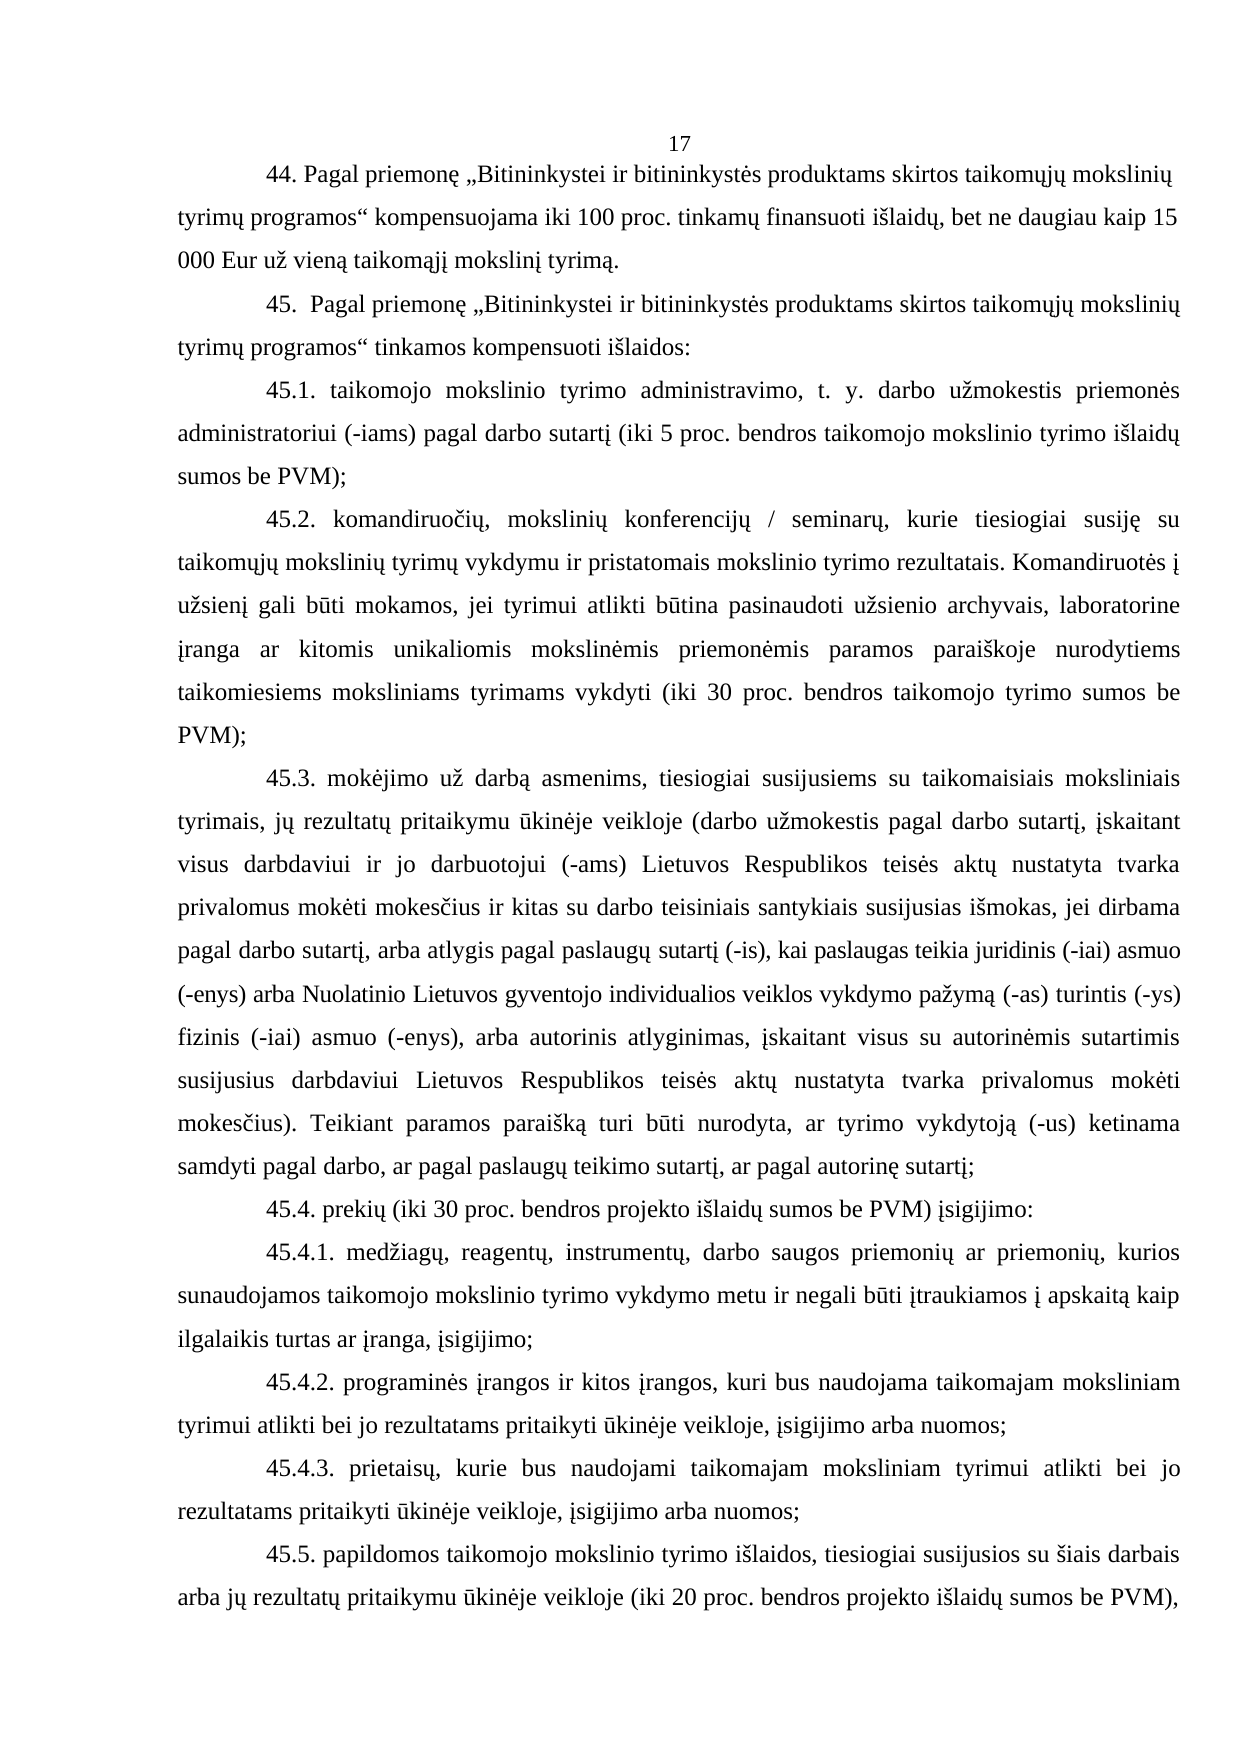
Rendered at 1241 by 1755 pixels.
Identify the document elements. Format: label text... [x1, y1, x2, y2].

text 45.2. komandiruočių, mokslinių konferencijų / seminarų, kurie tiesiogiai susiję su taikomųjų mokslinių tyrimų vykdymu ir pristatomais mokslinio tyrimo rezultatais. Komandiruotės į užsienį gali būti mokamos, jei tyrimui atlikti būtina pasinaudoti užsienio archyvais, laboratorine įranga ar kitomis unikaliomis mokslinėmis priemonėmis paramos paraiškoje nurodytiems taikomiesiems moksliniams tyrimams vykdyti (iki 30 proc. bendros taikomojo tyrimo sumos be PVM); [177, 504, 1181, 749]
text 45. Pagal priemonę „Bitininkystei ir bitininkystės produktams skirtos taikomųjų mokslinių tyrimų programos“ tinkamos kompensuoti išlaidos: [177, 289, 1181, 361]
text 45.3. mokėjimo už darbą asmenims, tiesiogiai susijusiems su taikomaisiais moksliniais tyrimais, jų rezultatų pritaikymu ūkinėje veikloje (darbo užmokestis pagal darbo sutartį, įskaitant visus darbdaviui ir jo darbuotojui (-ams) Lietuvos Respublikos teisės aktų nustatyta tvarka privalomus mokėti mokesčius ir kitas su darbo teisiniais santykiais susijusias išmokas, jei dirbama pagal darbo sutartį, arba atlygis pagal paslaugų sutartį (-is), kai paslaugas teikia juridinis (-iai) asmuo (-enys) arba Nuolatinio Lietuvos gyventojo individualios veiklos vykdymo pažymą (-as) turintis (-ys) fizinis (-iai) asmuo (-enys), arba autorinis atlyginimas, įskaitant visus su autorinėmis sutartimis susijusius darbdaviui Lietuvos Respublikos teisės aktų nustatyta tvarka privalomus mokėti mokesčius). Teikiant paramos paraišką turi būti nurodyta, ar tyrimo vykdytoją (-us) ketinama samdyti pagal darbo, ar pagal paslaugų teikimo sutartį, ar pagal autorinę sutartį; [177, 763, 1181, 1180]
text 45.4.2. programinės įrangos ir kitos įrangos, kuri bus naudojama taikomajam moksliniam tyrimui atlikti bei jo rezultatams pritaikyti ūkinėje veikloje, įsigijimo arba nuomos; [177, 1367, 1181, 1439]
text 45.4.3. prietaisų, kurie bus naudojami taikomajam moksliniam tyrimui atlikti bei jo rezultatams pritaikyti ūkinėje veikloje, įsigijimo arba nuomos; [177, 1453, 1181, 1525]
text 45.5. papildomos taikomojo mokslinio tyrimo išlaidos, tiesiogiai susijusios su šiais darbais arba jų rezultatų pritaikymu ūkinėje veikloje (iki 20 proc. bendros projekto išlaidų sumos be PVM), [177, 1539, 1181, 1611]
text 45.4. prekių (iki 30 proc. bendros projekto išlaidų sumos be PVM) įsigijimo: [177, 1194, 1181, 1223]
text 44. Pagal priemonę „Bitininkystei ir bitininkystės produktams skirtos taikomųjų mokslinių tyrimų programos“ kompensuojama iki 100 proc. tinkamų finansuoti išlaidų, bet ne daugiau kaip 15 000 Eur už vieną taikomąjį mokslinį tyrimą. [177, 159, 1181, 274]
text 45.1. taikomojo mokslinio tyrimo administravimo, t. y. darbo užmokestis priemonės administratoriui (-iams) pagal darbo sutartį (iki 5 proc. bendros taikomojo mokslinio tyrimo išlaidų sumos be PVM); [177, 375, 1181, 490]
text 45.4.1. medžiagų, reagentų, instrumentų, darbo saugos priemonių ar priemonių, kurios sunaudojamos taikomojo mokslinio tyrimo vykdymo metu ir negali būti įtraukiamos į apskaitą kaip ilgalaikis turtas ar įranga, įsigijimo; [177, 1237, 1181, 1352]
